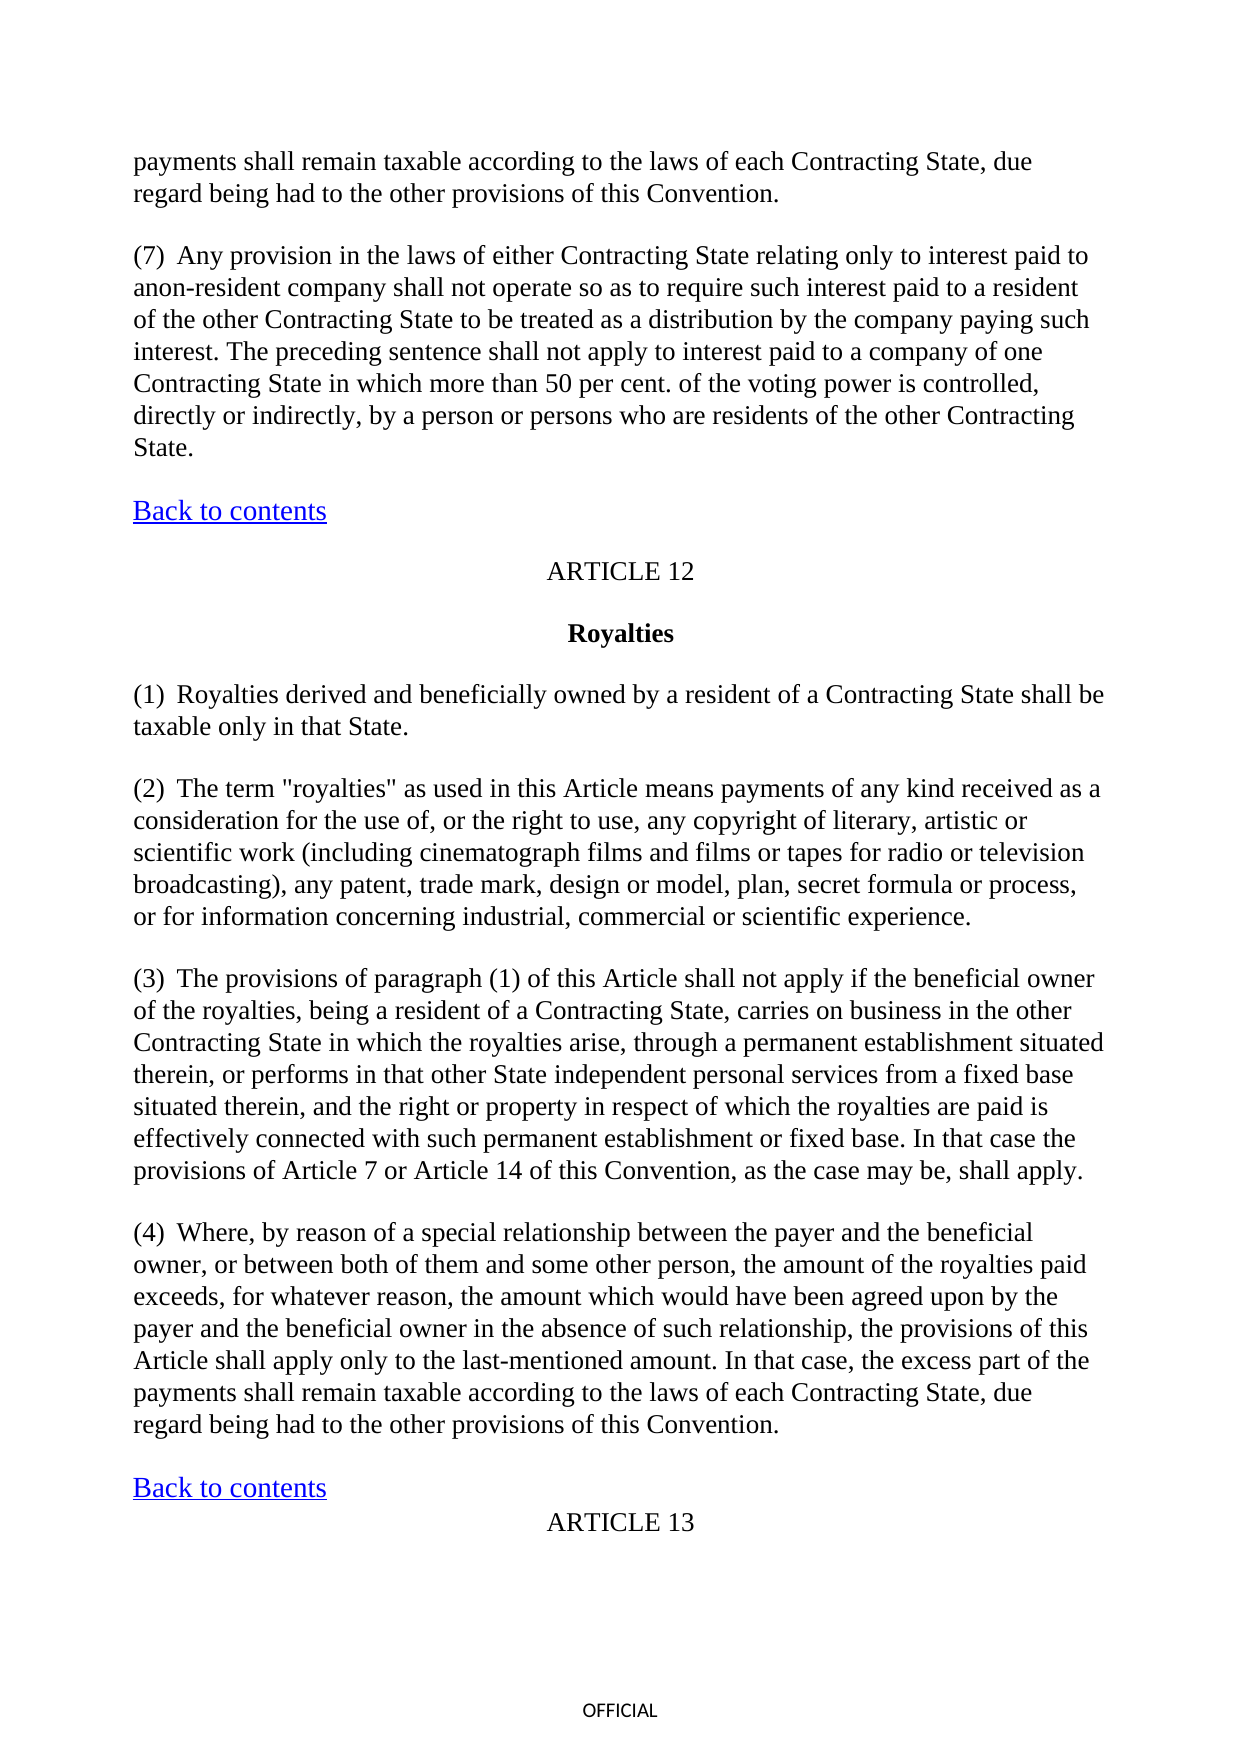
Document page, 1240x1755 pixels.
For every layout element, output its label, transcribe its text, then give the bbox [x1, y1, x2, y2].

subtitle Royalties [134, 617, 1107, 648]
text ARTICLE 12 [172, 555, 1069, 586]
text ARTICLE 13 [172, 1506, 1069, 1537]
list Any provision in the laws of either Contracting State relating only to interest paid to anon-resident company shall not operate so as to require such interest paid to a resident of the other Contracting State to be treated as a distribution by the company paying such interest. The preceding sentence shall not apply to interest paid to a company of one Contracting State in which more than 50 per cent. of the voting power is controlled, directly or indirectly, by a person or persons who are residents of the other Contracting State. [133, 239, 1105, 462]
list The provisions of paragraph (1) of this Article shall not apply if the beneficial owner of the royalties, being a resident of a Contracting State, carries on business in the other Contracting State in which the royalties arise, through a permanent establishment situated therein, or performs in that other State independent personal services from a fixed base situated therein, and the right or property in respect of which the royalties are paid is effectively connected with such permanent establishment or fixed base. In that case the provisions of Article 7 or Article 14 of this Convention, as the case may be, shall apply. [133, 962, 1105, 1185]
text Back to contents [132, 493, 1107, 526]
list The term "royalties" as used in this Article means payments of any kind received as a consideration for the use of, or the right to use, any copyright of literary, artistic or scientific work (including cinematograph films and films or tapes for radio or television broadcasting), any patent, trade mark, design or model, plan, secret formula or process, or for information concerning industrial, commercial or scientific experience. [133, 772, 1105, 931]
text Back to contents [132, 1470, 1107, 1503]
list Royalties derived and beneficially owned by a resident of a Contracting State shall be taxable only in that State. [133, 678, 1105, 741]
list payments shall remain taxable according to the laws of each Contracting State, due regard being had to the other provisions of this Convention. [133, 145, 1105, 208]
list Where, by reason of a special relationship between the payer and the beneficial owner, or between both of them and some other person, the amount of the royalties paid exceeds, for whatever reason, the amount which would have been agreed upon by the payer and the beneficial owner in the absence of such relationship, the provisions of this Article shall apply only to the last-mentioned amount. In that case, the excess part of the payments shall remain taxable according to the laws of each Contracting State, due regard being had to the other provisions of this Convention. [133, 1216, 1105, 1439]
